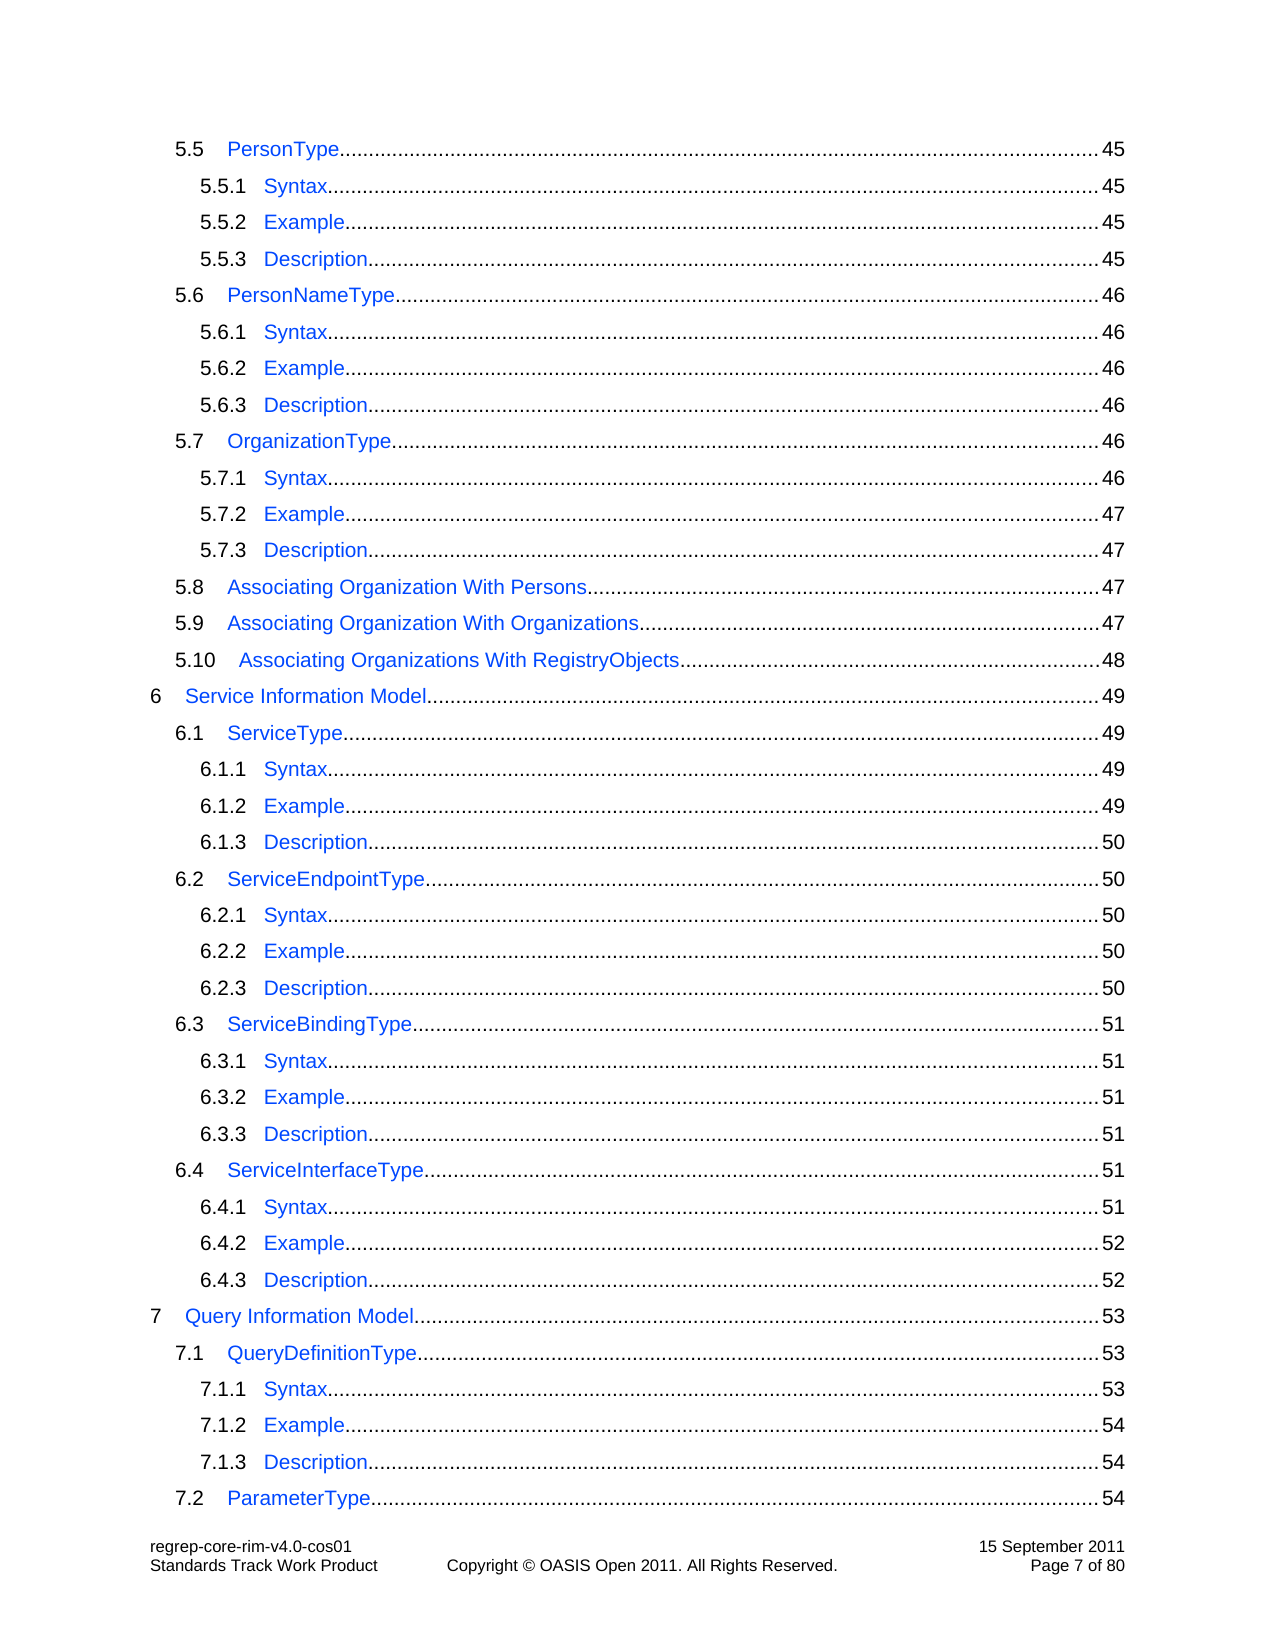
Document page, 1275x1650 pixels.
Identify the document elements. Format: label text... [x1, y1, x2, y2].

text 6.2 ServiceEndpointType 50 [175, 866, 1125, 890]
text 5.9 Associating Organization With Organizations 47 [175, 611, 1125, 635]
text 5.6.3 Description 46 [200, 392, 1125, 416]
text 6.2.1 Syntax 50 [200, 903, 1125, 927]
text 5.6.2 Example 46 [200, 356, 1125, 380]
text 5.7 OrganizationType 46 [175, 429, 1125, 453]
text 5.6.1 Syntax 46 [200, 319, 1125, 343]
text 5.6 PersonNameType 46 [175, 283, 1125, 307]
text 5.5.3 Description 45 [200, 247, 1125, 271]
text 6.4.2 Example 52 [200, 1231, 1125, 1255]
text 6 Service Information Model 49 [150, 684, 1125, 708]
text 5.7.2 Example 47 [200, 502, 1125, 526]
text 6.1.1 Syntax 49 [200, 757, 1125, 781]
text 6.4.3 Description 52 [200, 1267, 1125, 1291]
text 7.2 ParameterType 54 [175, 1486, 1125, 1510]
text 5.5.2 Example 45 [200, 210, 1125, 234]
text 6.1.3 Description 50 [200, 830, 1125, 854]
text 5.5.1 Syntax 45 [200, 174, 1125, 198]
text 7.1.1 Syntax 53 [200, 1377, 1125, 1401]
text 6.2.2 Example 50 [200, 939, 1125, 963]
text 7.1 QueryDefinitionType 53 [175, 1340, 1125, 1364]
text 6.3 ServiceBindingType 51 [175, 1012, 1125, 1036]
text 6.1.2 Example 49 [200, 793, 1125, 817]
text 5.10 Associating Organizations With RegistryObjects 48 [175, 648, 1125, 672]
text 5.7.3 Description 47 [200, 538, 1125, 562]
text 7.1.2 Example 54 [200, 1413, 1125, 1437]
text 6.2.3 Description 50 [200, 976, 1125, 1000]
text 6.4 ServiceInterfaceType 51 [175, 1158, 1125, 1182]
text 7 Query Information Model 53 [150, 1304, 1125, 1328]
text 6.3.2 Example 51 [200, 1085, 1125, 1109]
text 7.1.3 Description 54 [200, 1450, 1125, 1474]
text 6.3.1 Syntax 51 [200, 1049, 1125, 1073]
text 6.4.1 Syntax 51 [200, 1194, 1125, 1218]
text 5.7.1 Syntax 46 [200, 465, 1125, 489]
text 5.5 PersonType 45 [175, 137, 1125, 161]
text 6.1 ServiceType 49 [175, 721, 1125, 744]
text 6.3.3 Description 51 [200, 1122, 1125, 1146]
text 5.8 Associating Organization With Persons 47 [175, 575, 1125, 599]
